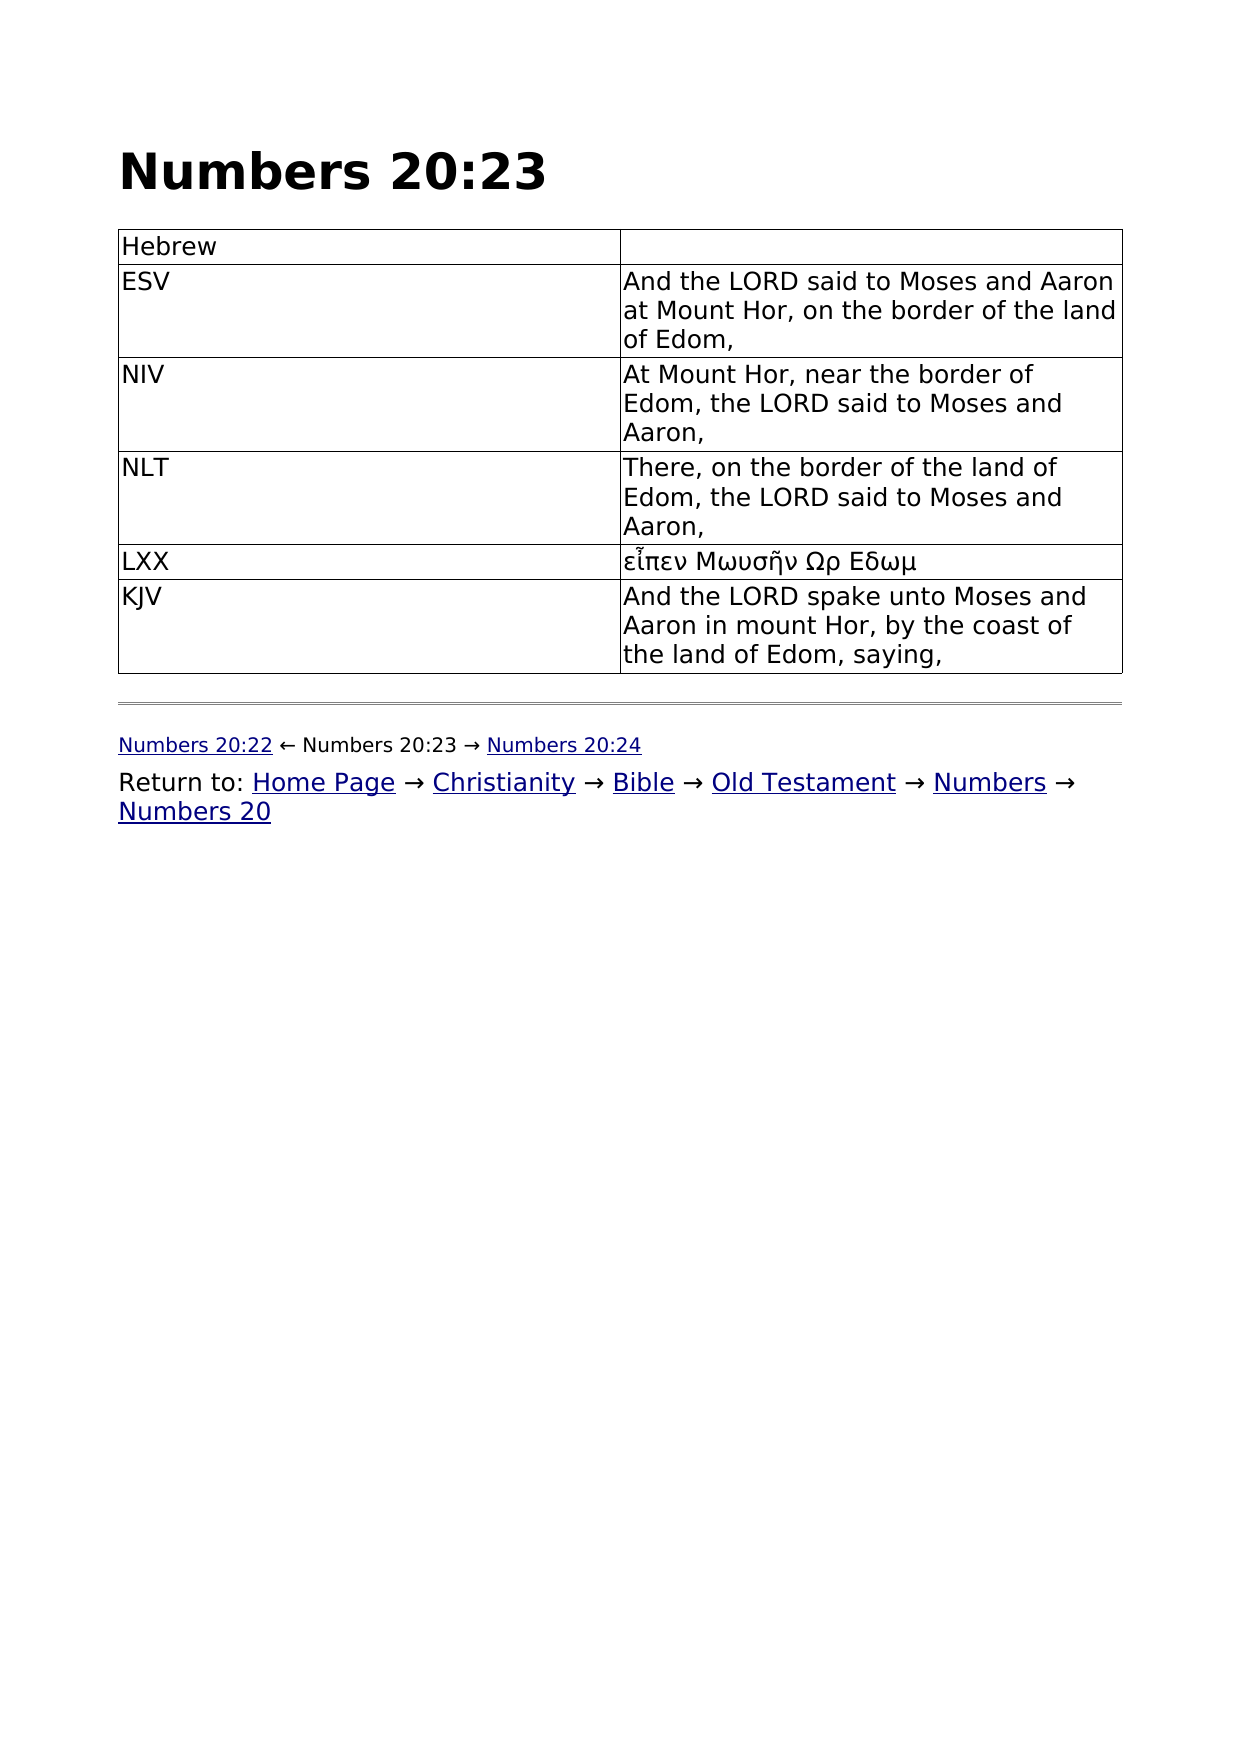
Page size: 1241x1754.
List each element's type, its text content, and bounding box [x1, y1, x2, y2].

table_header [621, 230, 1122, 264]
table_cell At Mount Hor, near the border of Edom, the LORD said to Moses and Aaron, [621, 358, 1122, 451]
subtitle Numbers 20:23 [118, 143, 1122, 201]
table_cell LXX [119, 545, 620, 579]
table_cell There, on the border of the land of Edom, the LORD said to Moses and Aaron, [621, 452, 1122, 544]
table_cell εἶπεν Μωυσῆν Ωρ Εδωμ [621, 545, 1122, 579]
table_cell And the LORD said to Moses and Aaron at Mount Hor, on the border of the land of Edom, [621, 265, 1122, 357]
table_header Hebrew [119, 230, 620, 264]
table_cell KJV [119, 580, 620, 673]
text Numbers 20:22 ← Numbers 20:23 → Numbers 20:24 [118, 734, 1122, 768]
table_cell NIV [119, 358, 620, 451]
table_cell NLT [119, 452, 620, 544]
table_cell And the LORD spake unto Moses and Aaron in mount Hor, by the coast of the land of Edom, saying, [621, 580, 1122, 673]
table_cell ESV [119, 265, 620, 357]
text Return to: Home Page → Christianity → Bible → Old Testament → Numbers → Numbers 20 [118, 768, 1122, 826]
